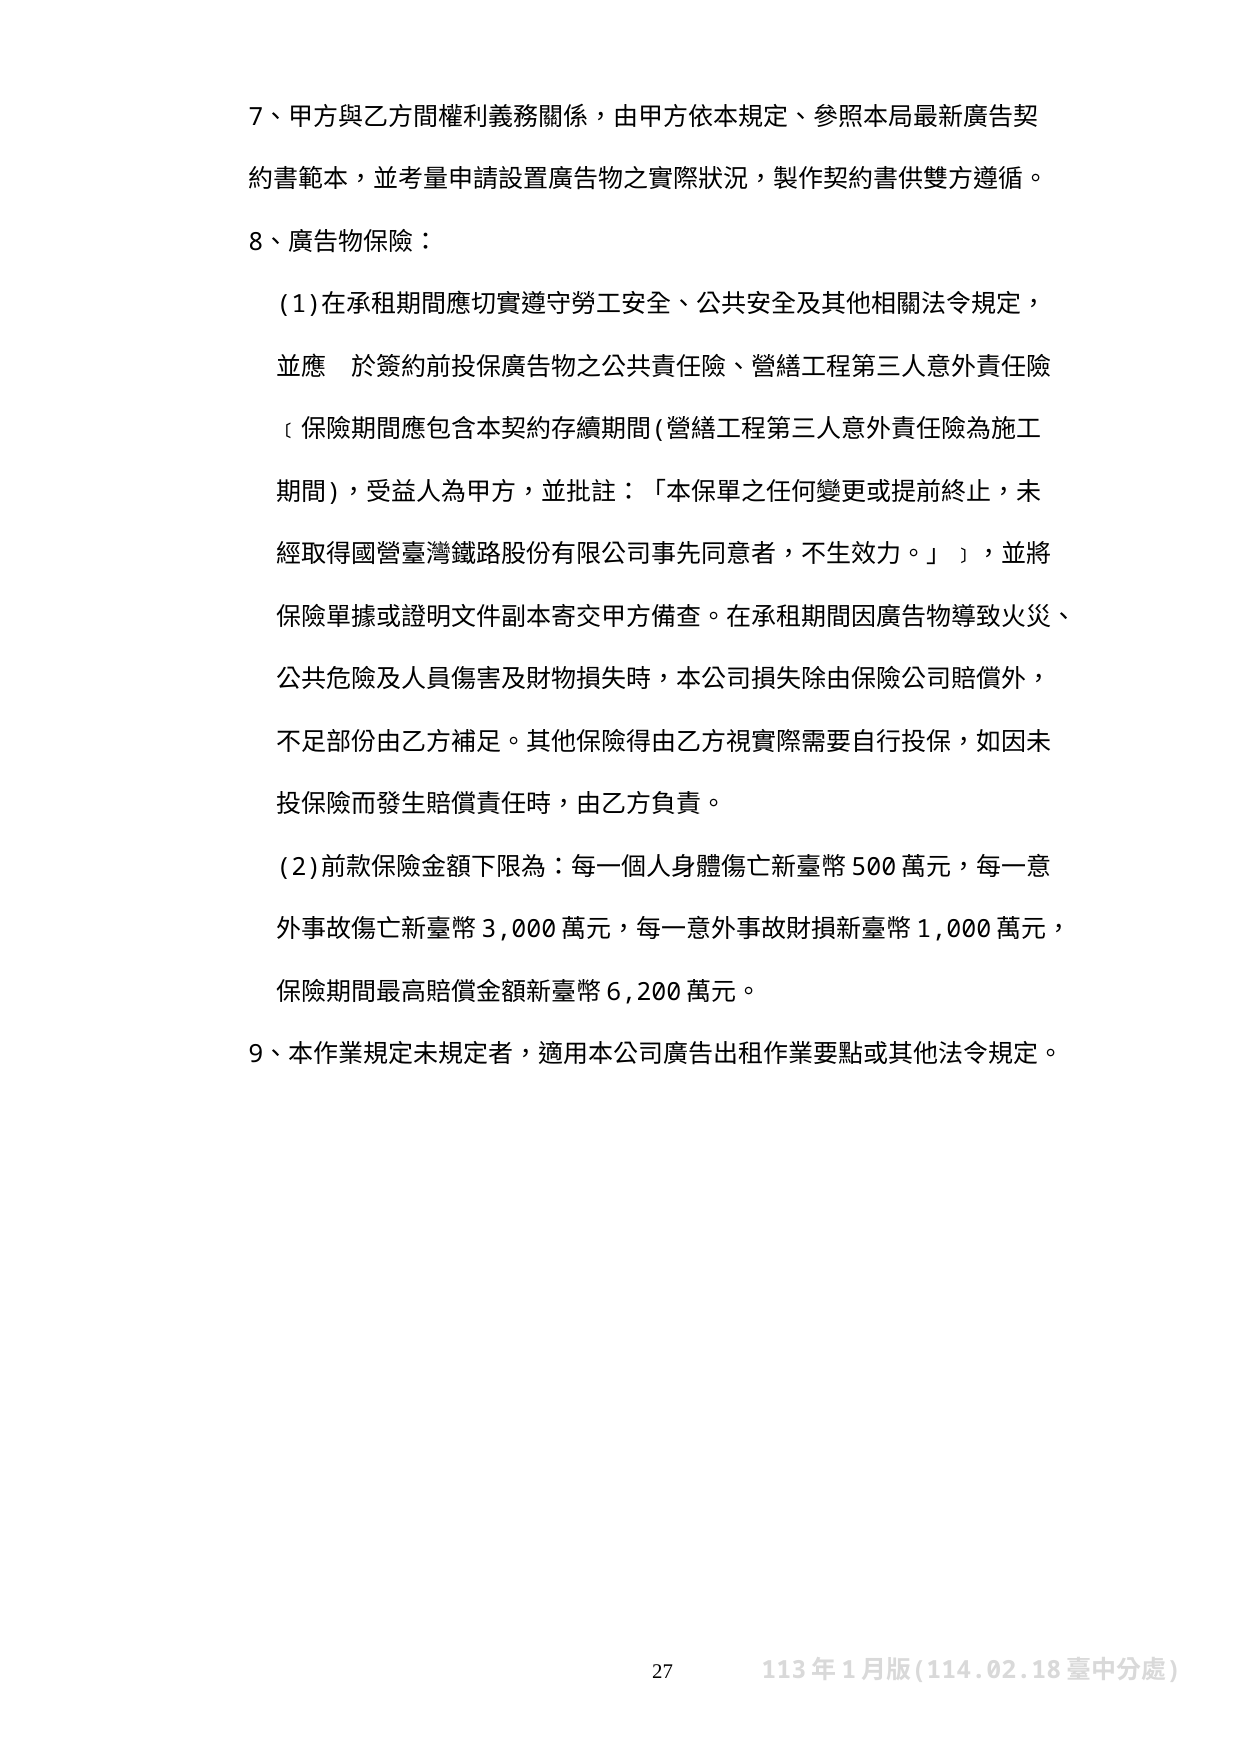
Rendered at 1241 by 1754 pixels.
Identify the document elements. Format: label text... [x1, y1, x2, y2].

list 本作業規定未規定者，適用本公司廣告出租作業要點或其他法令規定。 [248, 1010, 1053, 1073]
list 甲方與乙方間權利義務關係，由甲方依本規定、參照本局最新廣告契約書範本，並考量申請設置廣告物之實際狀況，製作契約書供雙方遵循。 [248, 73, 1053, 198]
list 前款保險金額下限為：每一個人身體傷亡新臺幣500萬元，每一意外事故傷亡新臺幣3,000萬元，每一意外事故財損新臺幣1,000萬元，保險期間最高賠償金額新臺幣6,200萬元。 [276, 823, 1053, 1010]
list 在承租期間應切實遵守勞工安全、公共安全及其他相關法令規定，並應 於簽約前投保廣告物之公共責任險、營繕工程第三人意外責任險﹝保險期間應包含本契約存續期間(營繕工程第三人意外責任險為施工期間)，受益人為甲方，並批註：「本保單之任何變更或提前終止，未經取得國營臺灣鐵路股份有限公司事先同意者，不生效力。」﹞，並將保險單據或證明文件副本寄交甲方備查。在承租期間因廣告物導致火災、公共危險及人員傷害及財物損失時，本公司損失除由保險公司賠償外，不足部份由乙方補足。其他保險得由乙方視實際需要自行投保，如因未投保險而發生賠償責任時，由乙方負責。 [276, 260, 1053, 823]
list 廣告物保險： [248, 198, 1053, 260]
